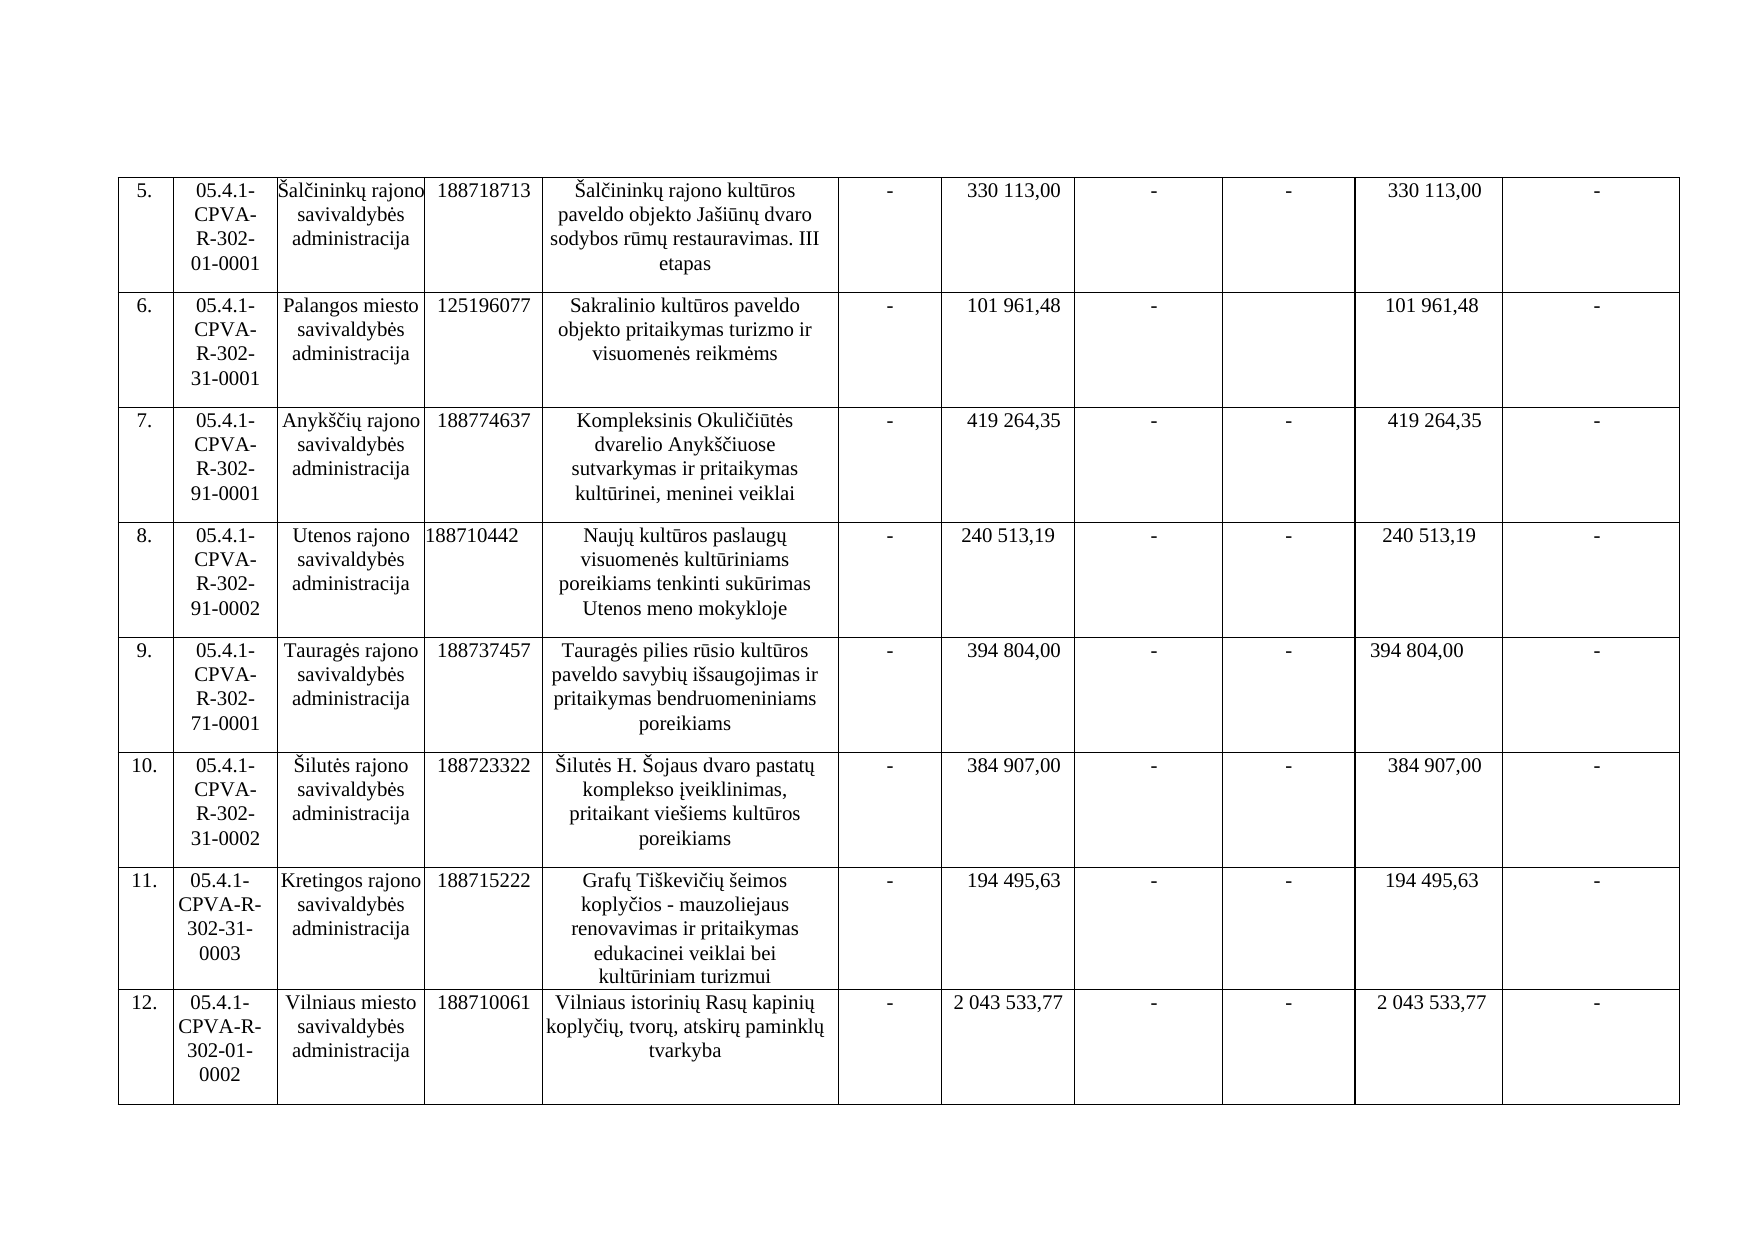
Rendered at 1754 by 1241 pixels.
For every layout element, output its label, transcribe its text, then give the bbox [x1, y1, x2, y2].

table_cell - [1503, 753, 1679, 867]
table_cell - [1223, 868, 1354, 988]
table_cell Šalčininkų rajono kultūros paveldo objekto Jašiūnų dvaro sodybos rūmų restauravimas. III etapas [543, 178, 838, 292]
table_cell - [839, 990, 941, 1103]
table_cell 188718713 [425, 178, 542, 292]
table_cell 05.4.1-CPVA-R-302-91-0002 [174, 523, 277, 637]
table_cell Utenos rajono savivaldybės administracija [278, 523, 424, 637]
table_cell - [1503, 638, 1679, 752]
table_cell 240 513,19 [1356, 523, 1502, 637]
table_cell 330 113,00 [1356, 178, 1502, 292]
table_cell - [1075, 868, 1222, 988]
table_cell - [839, 753, 941, 867]
table_cell Palangos miesto savivaldybės administracija [278, 293, 424, 407]
table_cell 240 513,19 [942, 523, 1074, 637]
table_cell - [839, 408, 941, 522]
table_cell 125196077 [425, 293, 542, 407]
table_cell 05.4.1-CPVA-R-302-31-0003 [174, 868, 277, 988]
table_cell - [1503, 523, 1679, 637]
table_cell - [1075, 638, 1222, 752]
table_cell 384 907,00 [942, 753, 1074, 867]
table_cell Vilniaus miesto savivaldybės administracija [278, 990, 424, 1103]
table_cell - [839, 523, 941, 637]
table_cell - [1223, 638, 1354, 752]
table_cell - [1223, 178, 1354, 292]
table_cell 330 113,00 [942, 178, 1074, 292]
table_cell 419 264,35 [942, 408, 1074, 522]
table_cell - [839, 638, 941, 752]
table_cell 101 961,48 [942, 293, 1074, 407]
table_cell 10. [119, 753, 173, 867]
table_cell - [839, 868, 941, 988]
table_cell 188774637 [425, 408, 542, 522]
table_cell 9. [119, 638, 173, 752]
table_cell 5. [119, 178, 173, 292]
table_cell - [1503, 178, 1679, 292]
table_cell 05.4.1-CPVA-R-302-91-0001 [174, 408, 277, 522]
table_cell - [1075, 990, 1222, 1103]
table_cell 101 961,48 [1356, 293, 1502, 407]
table_cell 2 043 533,77 [1356, 990, 1502, 1103]
table_cell Tauragės pilies rūsio kultūros paveldo savybių išsaugojimas ir pritaikymas bendruomeniniams poreikiams [543, 638, 838, 752]
table_cell 2 043 533,77 [942, 990, 1074, 1103]
table_cell - [1223, 408, 1354, 522]
table_cell Tauragės rajono savivaldybės administracija [278, 638, 424, 752]
table_cell 394 804,00 [1356, 638, 1502, 752]
table_cell - [1075, 753, 1222, 867]
table_cell 11. [119, 868, 173, 988]
table_cell 194 495,63 [1356, 868, 1502, 988]
table_cell - [1223, 523, 1354, 637]
table_cell Šilutės rajono savivaldybės administracija [278, 753, 424, 867]
table_cell 05.4.1-CPVA-R-302-01-0002 [174, 990, 277, 1103]
table_cell 05.4.1-CPVA-R-302-01-0001 [174, 178, 277, 292]
table_cell - [1503, 408, 1679, 522]
table_cell 194 495,63 [942, 868, 1074, 988]
table_cell - [1075, 293, 1222, 407]
table_cell Kompleksinis Okuličiūtės dvarelio Anykščiuose sutvarkymas ir pritaikymas kultūrinei, meninei veiklai [543, 408, 838, 522]
table_cell Anykščių rajono savivaldybės administracija [278, 408, 424, 522]
table_cell - [1503, 293, 1679, 407]
table_cell - [1075, 408, 1222, 522]
table_cell 05.4.1-CPVA-R-302-31-0002 [174, 753, 277, 867]
table_cell 394 804,00 [942, 638, 1074, 752]
table_cell 188710442 [425, 523, 542, 637]
table_cell 188723322 [425, 753, 542, 867]
table_cell 188715222 [425, 868, 542, 988]
table_cell 6. [119, 293, 173, 407]
table_cell Naujų kultūros paslaugų visuomenės kultūriniams poreikiams tenkinti sukūrimas Utenos meno mokykloje [543, 523, 838, 637]
table_cell 419 264,35 [1356, 408, 1502, 522]
table_cell 05.4.1-CPVA-R-302-71-0001 [174, 638, 277, 752]
table_cell - [1075, 523, 1222, 637]
table_cell 188737457 [425, 638, 542, 752]
table_cell Sakralinio kultūros paveldo objekto pritaikymas turizmo ir visuomenės reikmėms [543, 293, 838, 407]
table_cell Šilutės H. Šojaus dvaro pastatų komplekso įveiklinimas, pritaikant viešiems kultūros poreikiams [543, 753, 838, 867]
table_cell Šalčininkų rajono savivaldybės administracija [278, 178, 424, 292]
table_cell - [1503, 868, 1679, 988]
table_cell - [1223, 990, 1354, 1103]
table_cell 8. [119, 523, 173, 637]
table_cell - [1503, 990, 1679, 1103]
table_cell [1223, 293, 1354, 407]
table_cell Kretingos rajono savivaldybės administracija [278, 868, 424, 988]
table_cell 12. [119, 990, 173, 1103]
table_cell 7. [119, 408, 173, 522]
table_cell 05.4.1-CPVA-R-302-31-0001 [174, 293, 277, 407]
table_cell - [839, 178, 941, 292]
table_cell Grafų Tiškevičių šeimos koplyčios - mauzoliejaus renovavimas ir pritaikymas edukacinei veiklai bei kultūriniam turizmui [543, 868, 838, 988]
table_cell - [839, 293, 941, 407]
table_cell - [1075, 178, 1222, 292]
table_cell 384 907,00 [1356, 753, 1502, 867]
table_cell 188710061 [425, 990, 542, 1103]
table_cell - [1223, 753, 1354, 867]
table_cell Vilniaus istorinių Rasų kapinių koplyčių, tvorų, atskirų paminklų tvarkyba [543, 990, 838, 1103]
